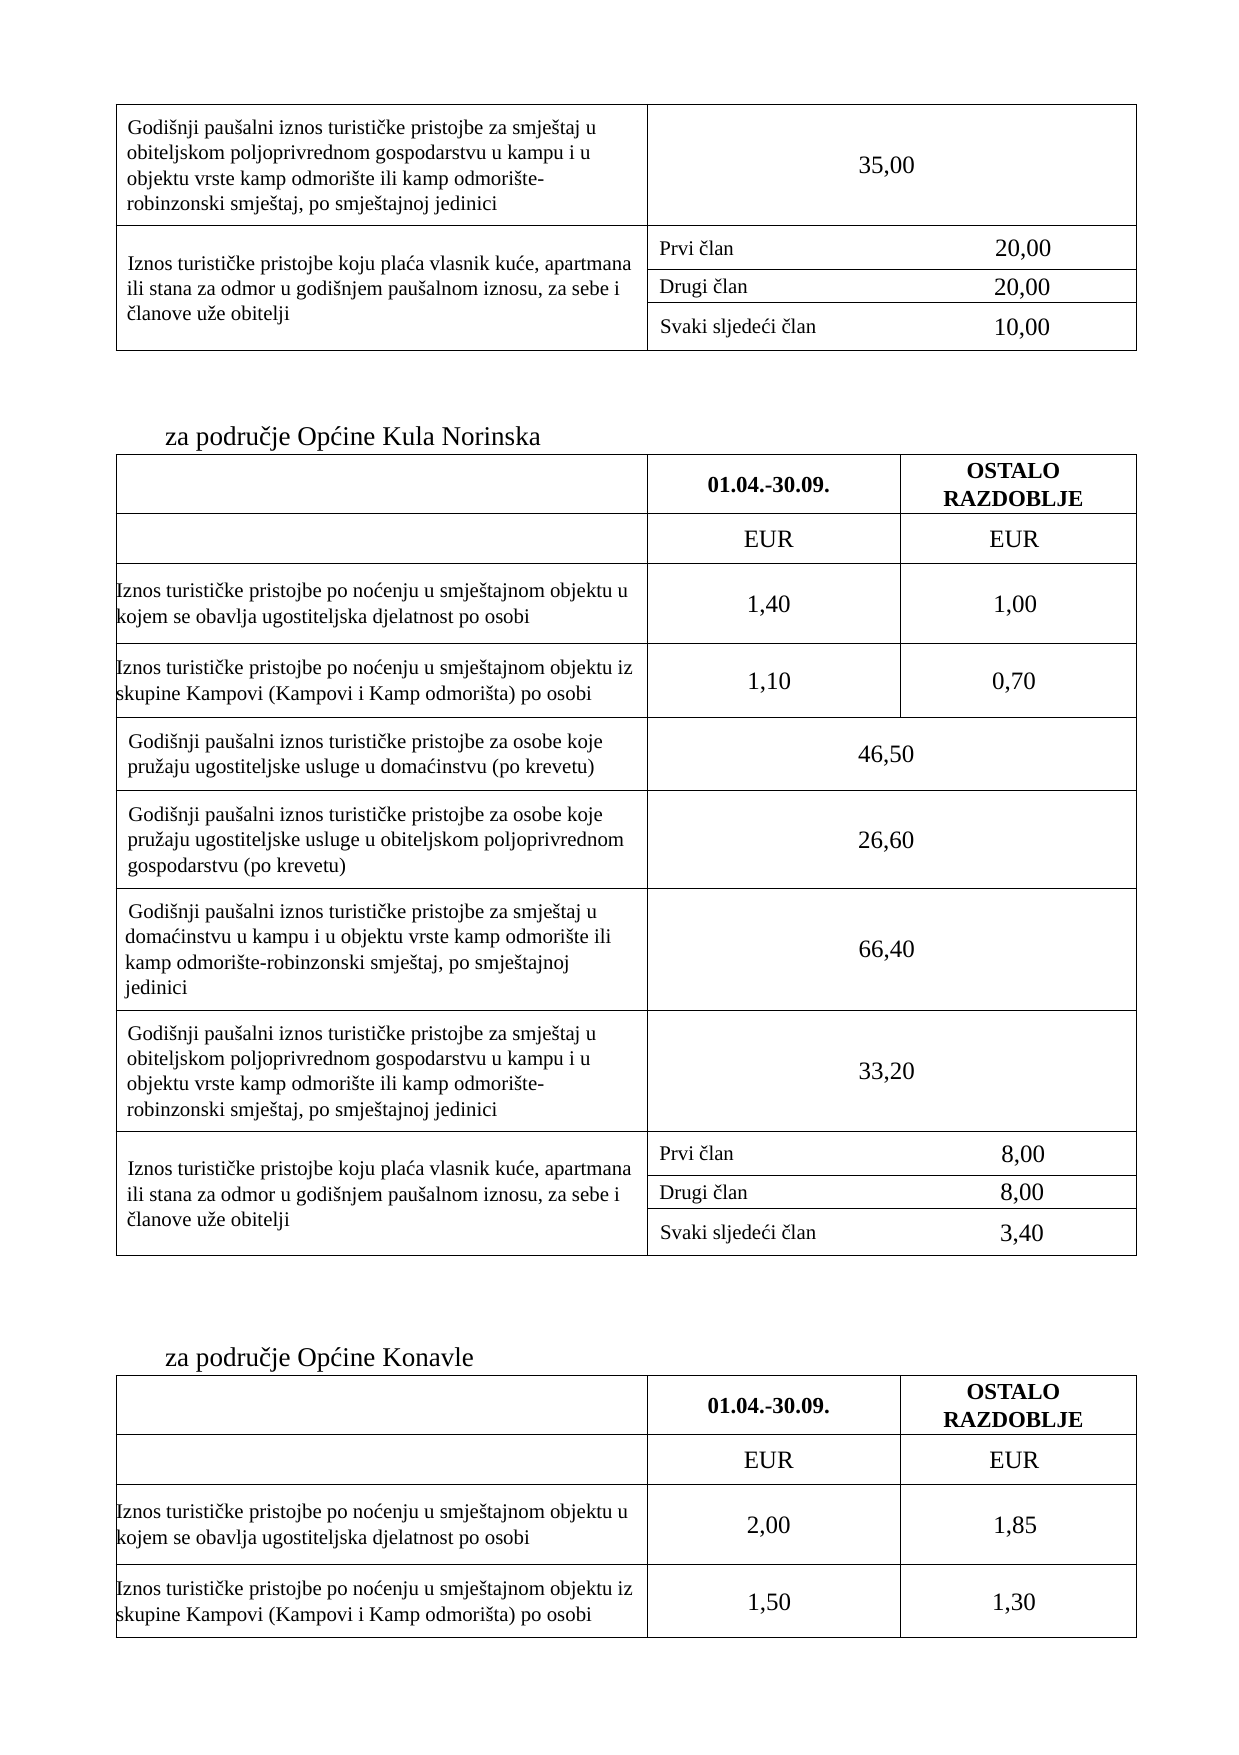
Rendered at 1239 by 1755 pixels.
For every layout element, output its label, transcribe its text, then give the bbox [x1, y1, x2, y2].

table_cell [117, 514, 647, 563]
table_cell 0,70 [901, 644, 1136, 716]
table_cell Drugi član [648, 270, 903, 302]
table_cell 26,60 [648, 791, 1136, 887]
table_cell 1,40 [648, 564, 900, 643]
table_cell Iznos turističke pristojbe po noćenju u smještajnom objektu iz skupine Kampovi (Kampovi i Kamp odmorišta) po osobi [117, 1565, 647, 1637]
table_cell Godišnji paušalni iznos turističke pristojbe za smještaj u obiteljskom poljoprivrednom gospodarstvu u kampu i u objektu vrste kamp odmorište ili kamp odmorište-robinzonski smještaj, po smještajnoj jedinici [117, 105, 647, 225]
table_cell Iznos turističke pristojbe koju plaća vlasnik kuće, apartmana ili stana za odmor u godišnjem paušalnom iznosu, za sebe i članove uže obitelji [117, 1132, 647, 1255]
table_cell Drugi član [648, 1176, 903, 1208]
table_cell EUR [648, 1435, 900, 1483]
table_header [117, 1376, 647, 1434]
table_cell 1,00 [901, 564, 1136, 643]
table_cell [117, 1435, 647, 1483]
table_cell Iznos turističke pristojbe po noćenju u smještajnom objektu u kojem se obavlja ugostiteljska djelatnost po osobi [117, 564, 647, 643]
table_cell 46,50 [648, 718, 1136, 790]
table_cell 2,00 [648, 1485, 900, 1563]
table_cell 1,10 [648, 644, 900, 716]
list za područje Općine Kula Norinska [0, 418, 1238, 451]
table_cell Iznos turističke pristojbe koju plaća vlasnik kuće, apartmana ili stana za odmor u godišnjem paušalnom iznosu, za sebe i članove uže obitelji [117, 226, 647, 349]
table_cell 10,00 [903, 303, 1136, 349]
table_cell 8,00 [903, 1132, 1136, 1175]
table_cell Prvi član [648, 1132, 903, 1175]
table_cell Prvi član [648, 226, 903, 269]
table_cell 20,00 [903, 226, 1136, 269]
table_cell 3,40 [903, 1209, 1136, 1255]
table_cell Godišnji paušalni iznos turističke pristojbe za osobe koje pružaju ugostiteljske usluge u domaćinstvu (po krevetu) [117, 718, 647, 790]
table_cell 1,30 [901, 1565, 1136, 1637]
table_cell EUR [901, 514, 1136, 563]
table_cell Svaki sljedeći član [648, 1209, 903, 1255]
table_cell 1,50 [648, 1565, 900, 1637]
table_cell 20,00 [903, 270, 1136, 302]
table_cell Svaki sljedeći član [648, 303, 903, 349]
table_header [117, 455, 647, 513]
table_cell 8,00 [903, 1176, 1136, 1208]
table_header OSTALO RAZDOBLJE [901, 455, 1136, 513]
table_header 01.04.-30.09. [648, 1376, 900, 1434]
table_cell 33,20 [648, 1011, 1136, 1131]
list za područje Općine Konavle [0, 1339, 1238, 1372]
table_cell EUR [901, 1435, 1136, 1483]
table_header 01.04.-30.09. [648, 455, 900, 513]
table_cell Godišnji paušalni iznos turističke pristojbe za osobe koje pružaju ugostiteljske usluge u obiteljskom poljoprivrednom gospodarstvu (po krevetu) [117, 791, 647, 887]
table_header OSTALO RAZDOBLJE [901, 1376, 1136, 1434]
table_cell Iznos turističke pristojbe po noćenju u smještajnom objektu u kojem se obavlja ugostiteljska djelatnost po osobi [117, 1485, 647, 1563]
table_cell Iznos turističke pristojbe po noćenju u smještajnom objektu iz skupine Kampovi (Kampovi i Kamp odmorišta) po osobi [117, 644, 647, 716]
table_cell 1,85 [901, 1485, 1136, 1563]
table_cell 35,00 [648, 105, 1136, 225]
table_cell 66,40 [648, 889, 1136, 1009]
table_cell EUR [648, 514, 900, 563]
table_cell Godišnji paušalni iznos turističke pristojbe za smještaj u obiteljskom poljoprivrednom gospodarstvu u kampu i u objektu vrste kamp odmorište ili kamp odmorište-robinzonski smještaj, po smještajnoj jedinici [117, 1011, 647, 1131]
table_cell Godišnji paušalni iznos turističke pristojbe za smještaj u domaćinstvu u kampu i u objektu vrste kamp odmorište ili kamp odmorište-robinzonski smještaj, po smještajnoj jedinici [117, 889, 647, 1009]
